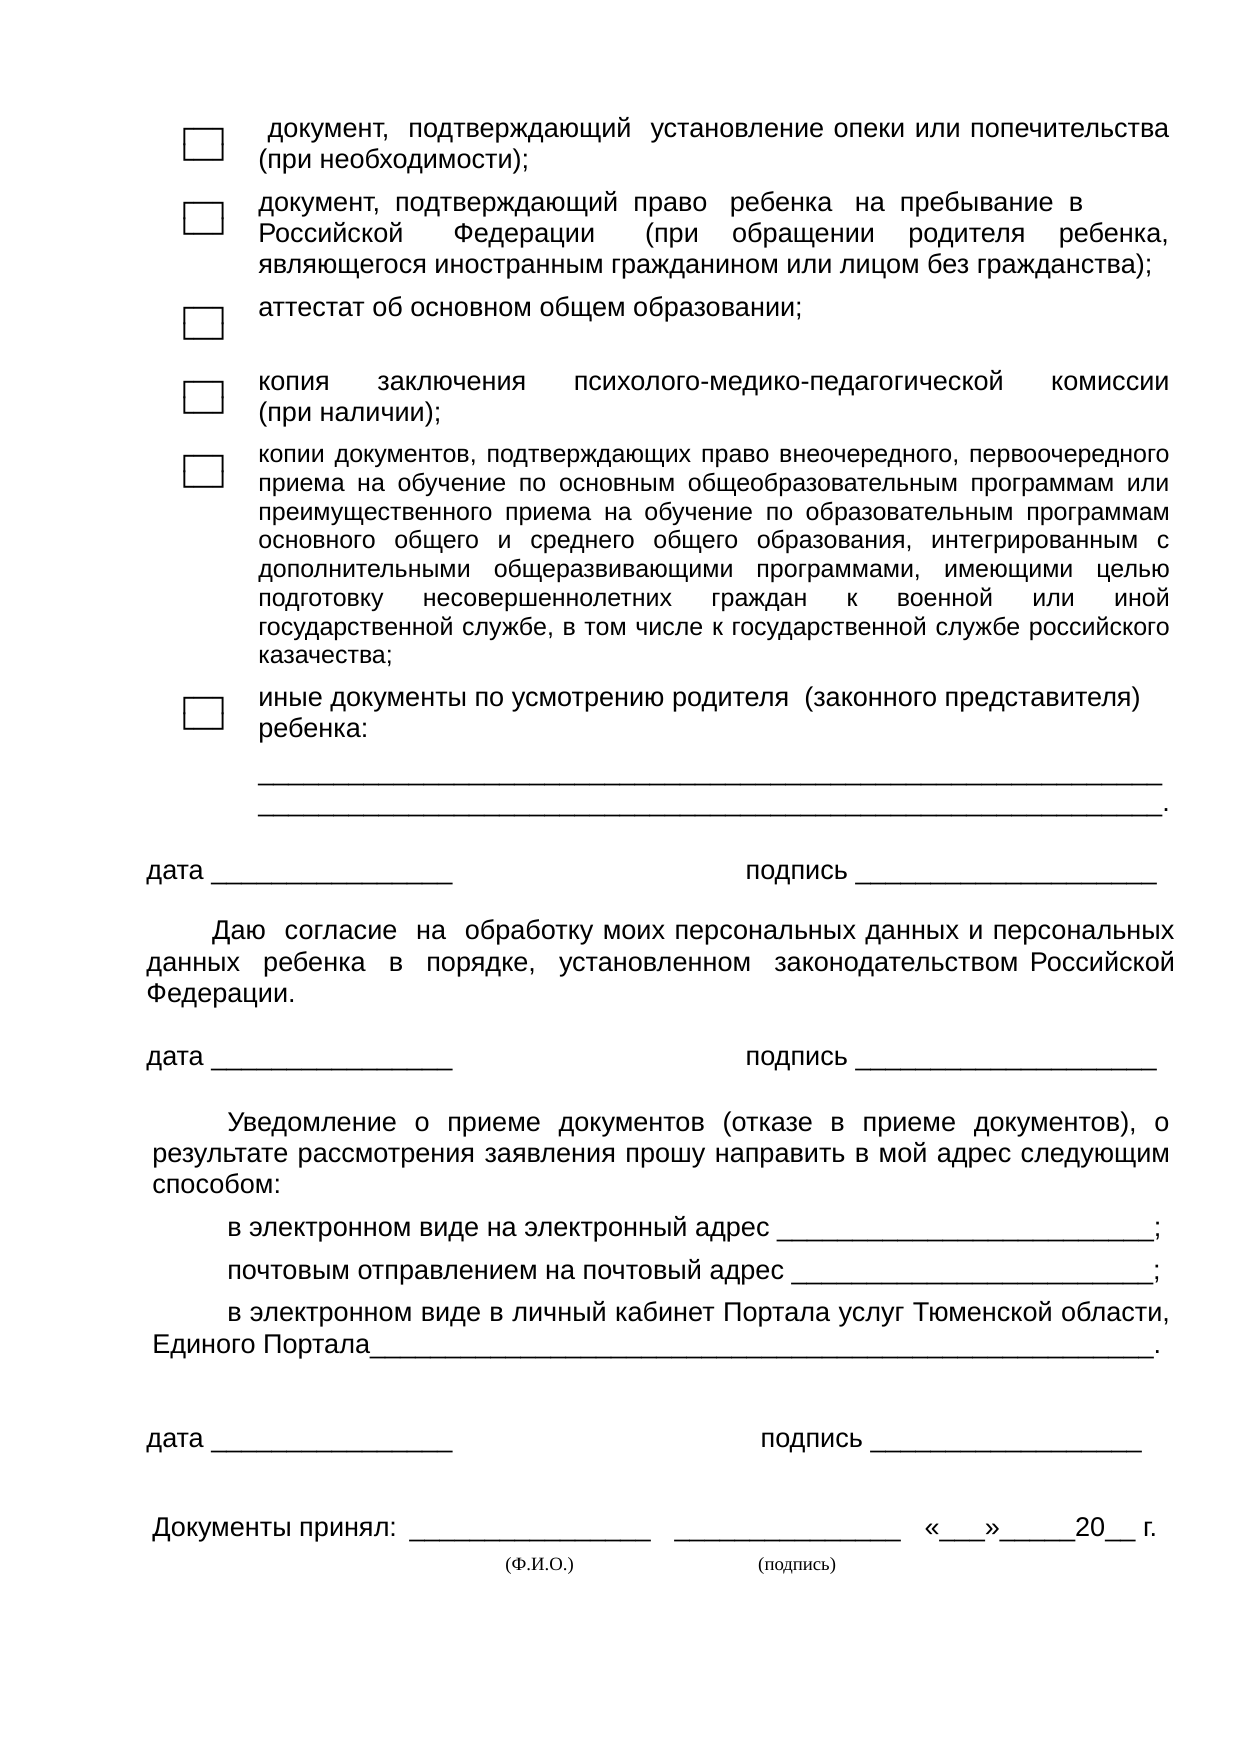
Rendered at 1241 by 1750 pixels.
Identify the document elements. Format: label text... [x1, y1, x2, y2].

table_cell документ, подтверждающий установление опеки или попечительства (при необходимости); [253, 106, 1176, 180]
table_cell в электронном виде в личный кабинет Портала услуг Тюменской области, Единого Портала____________________________________________________. [146, 1291, 1176, 1364]
table_cell почтовым отправлением на почтовый адрес ________________________; [146, 1248, 1176, 1291]
table_header Документы принял: [146, 1505, 404, 1547]
table_cell копии документов, подтверждающих право внеочередного, первоочередного приема на обучение по основным общеобразовательным программам или преимущественного приема на обучение по образовательным программам основного общего и среднего общего образования, интегрированным с дополнительными общеразвивающими программами, имеющими целью подготовку несовершеннолетних граждан к военной или иной государственной службе, в том числе к государственной службе российского казачества; [253, 433, 1176, 675]
table_cell ____________________________________________________________ ____________________________________________________________. [253, 749, 1176, 823]
table_cell (подпись) [661, 1548, 919, 1585]
table_cell [146, 749, 252, 823]
table_cell документ, подтверждающий право ребенка на пребывание в Российской Федерации (при обращении родителя ребенка, являющегося иностранным гражданином или лицом без гражданства); [253, 180, 1176, 285]
table_cell ┌─┐ └─┘ [146, 285, 252, 359]
table_cell копия заключения психолого-медико-педагогической комиссии (при наличии); [253, 359, 1176, 433]
text дата ________________ подпись ____________________ [146, 854, 1176, 885]
table_cell иные документы по усмотрению родителя (законного представителя) ребенка: [253, 675, 1176, 749]
table_cell в электронном виде на электронный адрес _________________________; [146, 1205, 1176, 1248]
table_header ________________ [404, 1505, 661, 1547]
table_cell ┌─┐ └─┘ [146, 106, 252, 180]
table_cell аттестат об основном общем образовании; [253, 285, 1176, 359]
table_cell [919, 1548, 1176, 1585]
table_header _______________ [661, 1505, 919, 1547]
text Даю согласие на обработку моих персональных данных и персональных данных ребенка в порядке, установленном законодательством Российской Федерации. [146, 914, 1176, 1009]
table_cell ┌─┐ └─┘ [146, 180, 252, 285]
table_cell ┌─┐ └─┘ [146, 359, 252, 433]
table_header «___»_____20__ г. [919, 1505, 1176, 1547]
text дата ________________ подпись ____________________ [146, 1040, 1176, 1071]
table_cell (Ф.И.О.) [404, 1548, 661, 1585]
text дата ________________ подпись __________________ [146, 1422, 1176, 1453]
table_header Уведомление о приеме документов (отказе в приеме документов), о результате рассмотрения заявления прошу направить в мой адрес следующим способом: [146, 1100, 1176, 1205]
table_cell [146, 1548, 404, 1585]
table_cell ┌─┐ └─┘ [146, 433, 252, 675]
table_cell ┌─┐ └─┘ [146, 675, 252, 749]
